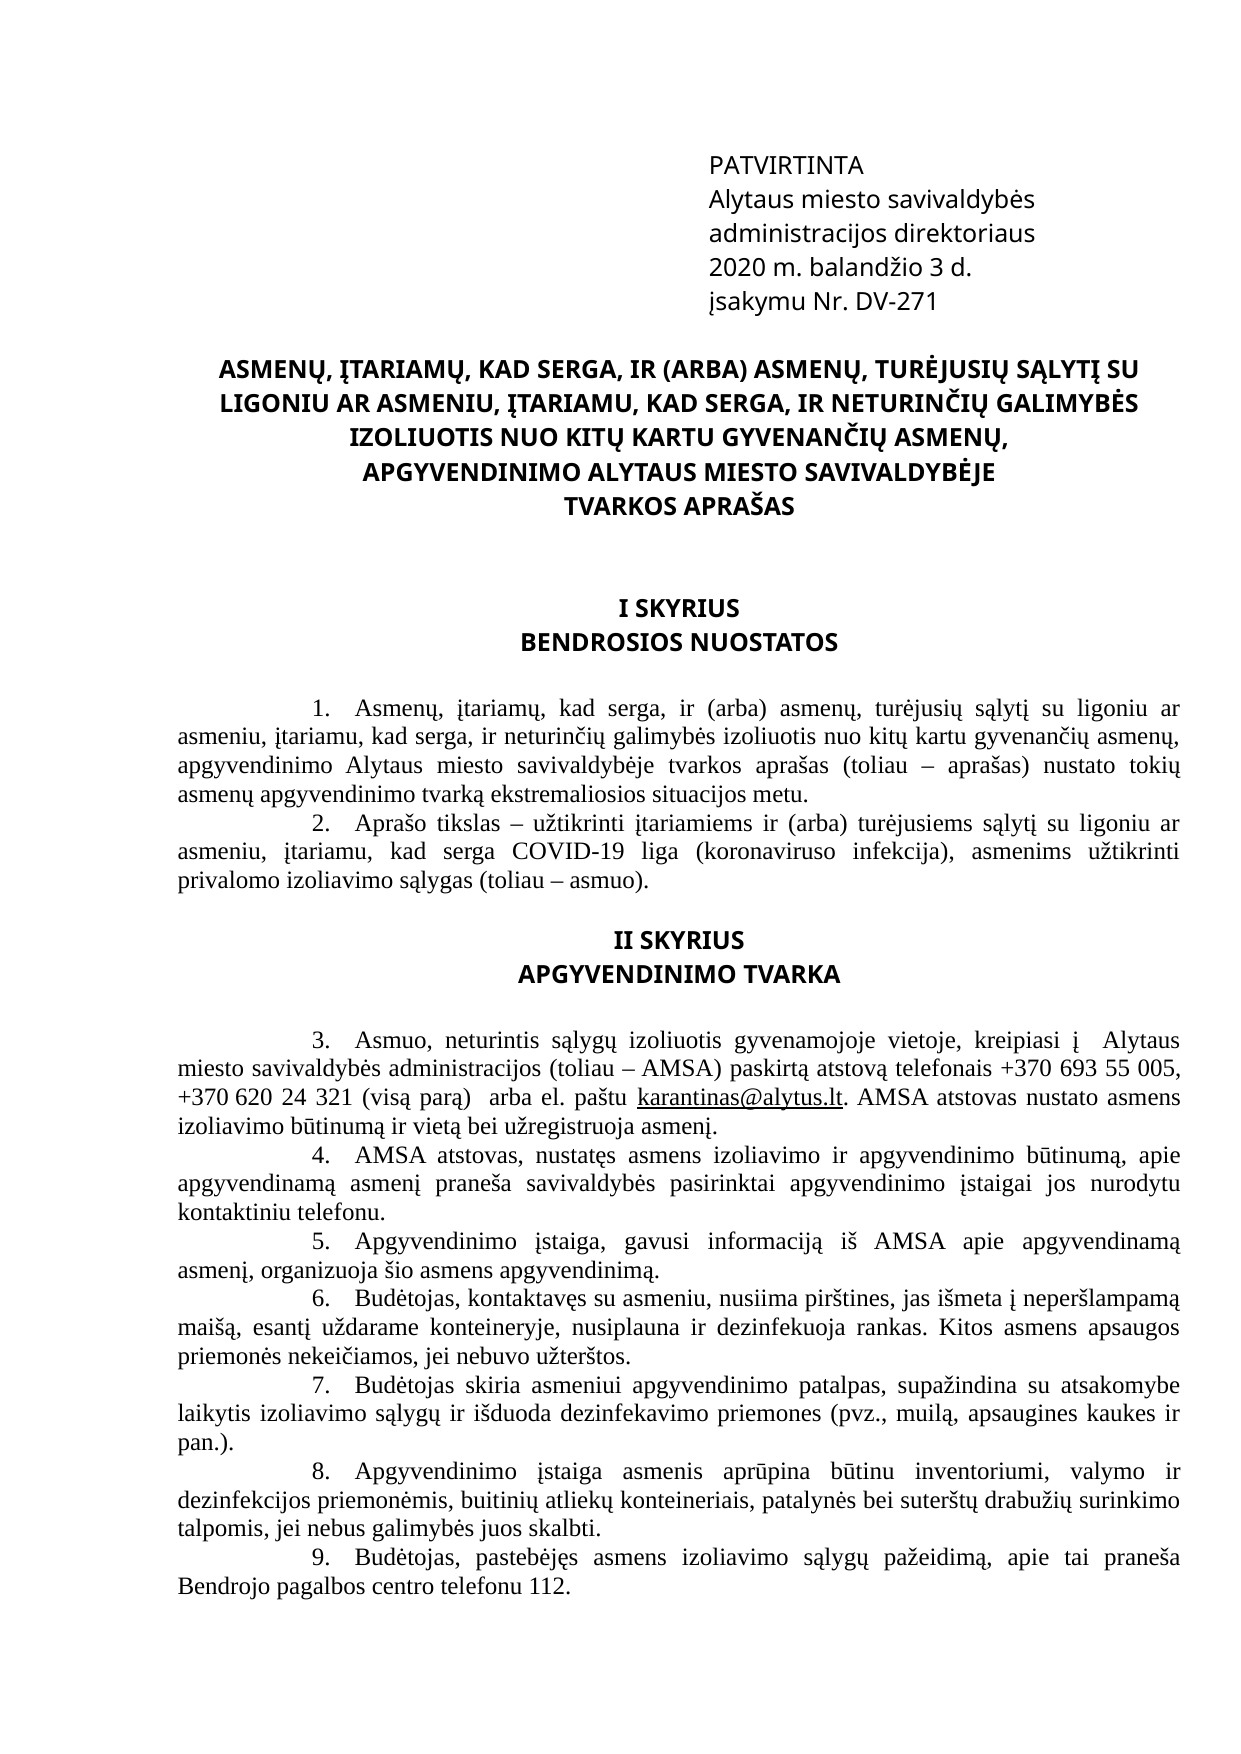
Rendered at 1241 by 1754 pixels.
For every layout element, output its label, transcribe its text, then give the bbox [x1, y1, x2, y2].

text 2020 m. balandžio 3 d. [709, 250, 1181, 284]
text BENDROSIOS NUOSTATOS [177, 624, 1181, 658]
text administracijos direktoriaus [709, 216, 1181, 250]
text ASMENŲ, ĮTARIAMŲ, KAD SERGA, IR (ARBA) ASMENŲ, TURĖJUSIŲ SĄLYTĮ SU LIGONIU AR ASMENIU, ĮTARIAMU, KAD SERGA, IR NETURINČIŲ GALIMYBĖS IZOLIUOTIS NUO KITŲ KARTU GYVENANČIŲ ASMENŲ, [177, 352, 1181, 454]
text 6. Budėtojas, kontaktavęs su asmeniu, nusiima pirštines, jas išmeta į neperšlampamą maišą, esantį uždarame konteineryje, nusiplauna ir dezinfekuoja rankas. Kitos asmens apsaugos priemonės nekeičiamos, jei nebuvo užterštos. [177, 1283, 1181, 1370]
text APGYVENDINIMO TVARKA [177, 957, 1181, 991]
text II SKYRIUS [177, 923, 1181, 957]
text I SKYRIUS [177, 590, 1181, 624]
text PATVIRTINTA [709, 148, 1181, 182]
text 8. Apgyvendinimo įstaiga asmenis aprūpina būtinu inventoriumi, valymo ir dezinfekcijos priemonėmis, buitinių atliekų konteineriais, patalynės bei suterštų drabužių surinkimo talpomis, jei nebus galimybės juos skalbti. [177, 1456, 1181, 1542]
text 4. AMSA atstovas, nustatęs asmens izoliavimo ir apgyvendinimo būtinumą, apie apgyvendinamą asmenį praneša savivaldybės pasirinktai apgyvendinimo įstaigai jos nurodytu kontaktiniu telefonu. [177, 1140, 1181, 1226]
text 5. Apgyvendinimo įstaiga, gavusi informaciją iš AMSA apie apgyvendinamą asmenį, organizuoja šio asmens apgyvendinimą. [177, 1226, 1181, 1283]
text 2. Aprašo tikslas – užtikrinti įtariamiems ir (arba) turėjusiems sąlytį su ligoniu ar asmeniu, įtariamu, kad serga COVID-19 liga (koronaviruso infekcija), asmenims užtikrinti privalomo izoliavimo sąlygas (toliau – asmuo). [177, 808, 1181, 894]
text 3. Asmuo, neturintis sąlygų izoliuotis gyvenamojoje vietoje, kreipiasi į Alytaus miesto savivaldybės administracijos (toliau – AMSA) paskirtą atstovą telefonais +370 693 55 005, +370 620 24 321 (visą parą) arba el. paštu karantinas@alytus.lt. AMSA atstovas nustato asmens izoliavimo būtinumą ir vietą bei užregistruoja asmenį. [177, 1025, 1181, 1140]
text TVARKOS APRAŠAS [177, 488, 1181, 522]
text 9. Budėtojas, pastebėjęs asmens izoliavimo sąlygų pažeidimą, apie tai praneša Bendrojo pagalbos centro telefonu 112. [177, 1542, 1181, 1600]
text APGYVENDINIMO ALYTAUS MIESTO SAVIVALDYBĖJE [177, 454, 1181, 488]
text 1. Asmenų, įtariamų, kad serga, ir (arba) asmenų, turėjusių sąlytį su ligoniu ar asmeniu, įtariamu, kad serga, ir neturinčių galimybės izoliuotis nuo kitų kartu gyvenančių asmenų, apgyvendinimo Alytaus miesto savivaldybėje tvarkos aprašas (toliau – aprašas) nustato tokių asmenų apgyvendinimo tvarką ekstremaliosios situacijos metu. [177, 693, 1181, 808]
text 7. Budėtojas skiria asmeniui apgyvendinimo patalpas, supažindina su atsakomybe laikytis izoliavimo sąlygų ir išduoda dezinfekavimo priemones (pvz., muilą, apsaugines kaukes ir pan.). [177, 1370, 1181, 1456]
text Alytaus miesto savivaldybės [709, 182, 1181, 216]
text įsakymu Nr. DV-271 [709, 284, 1181, 318]
